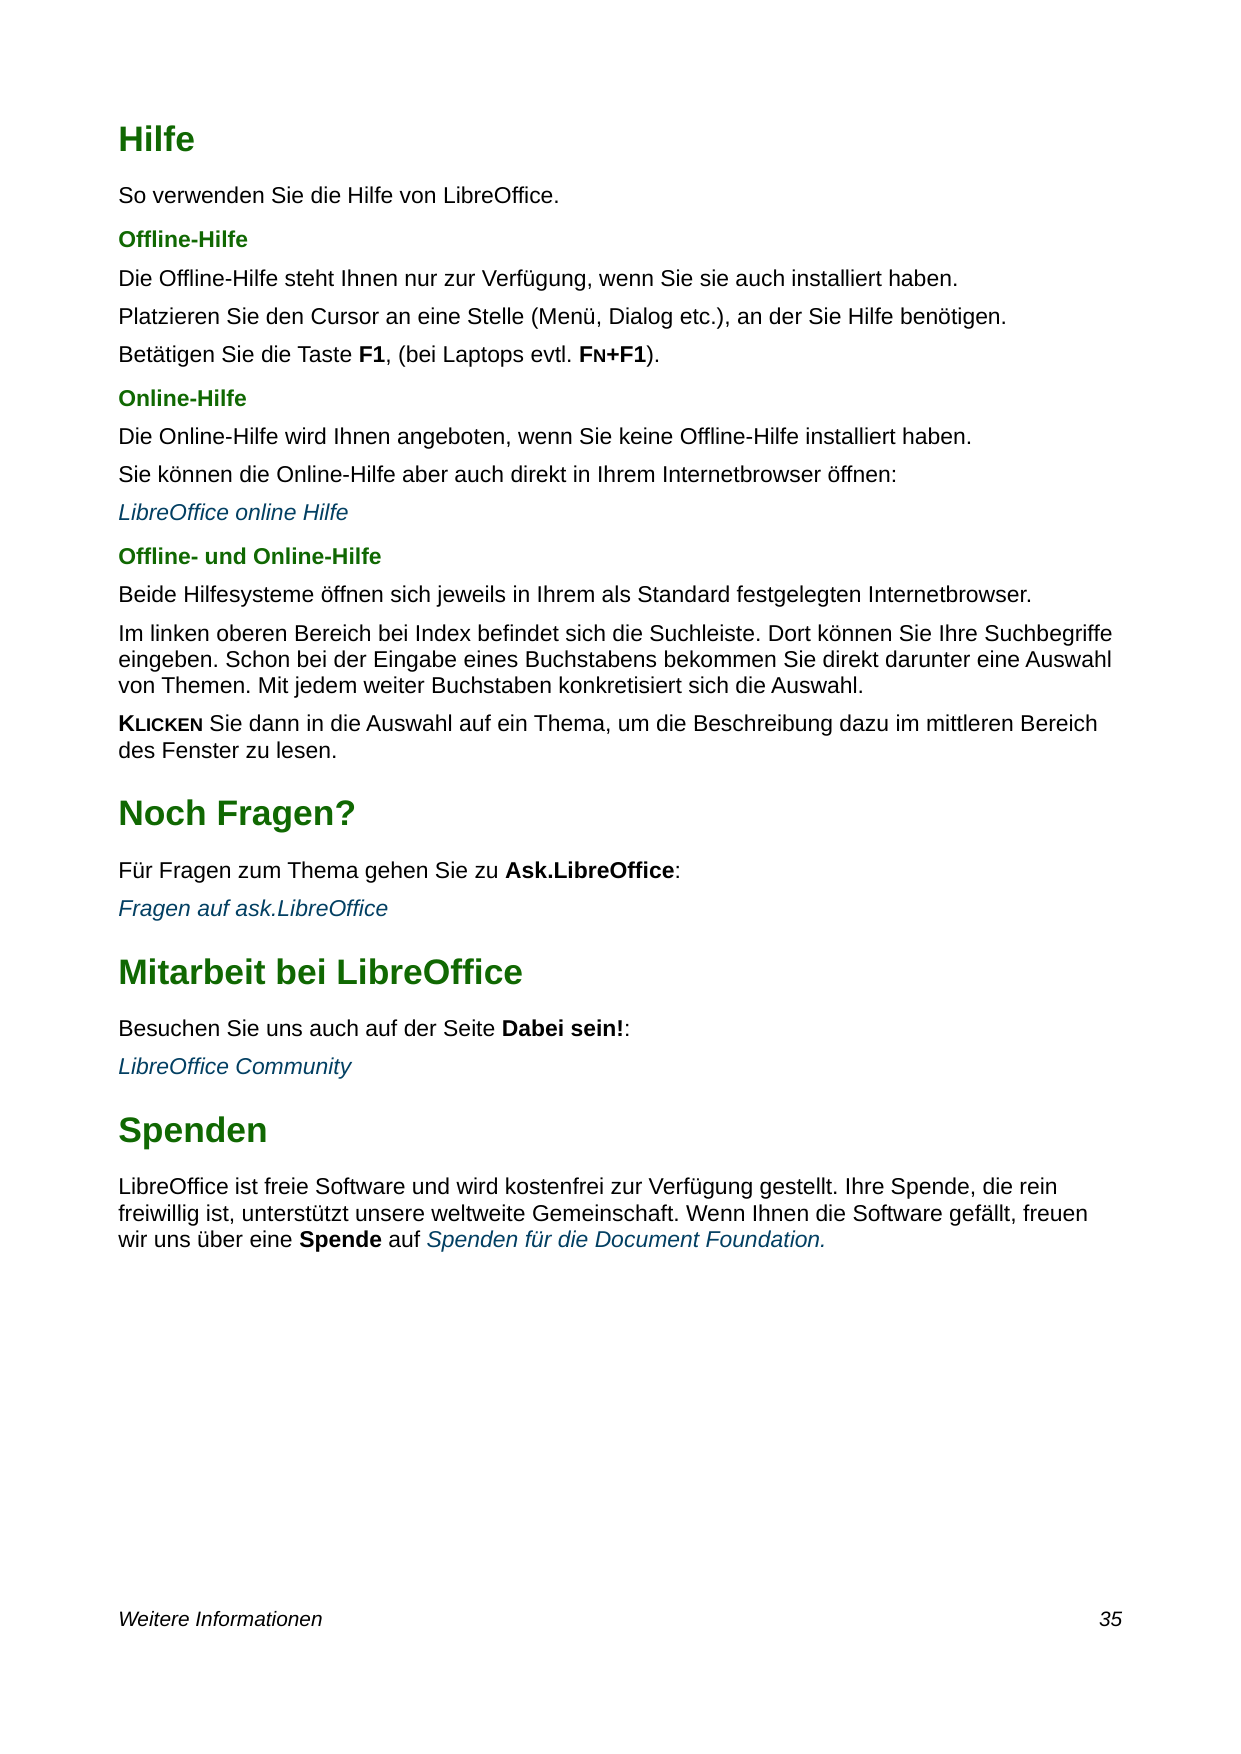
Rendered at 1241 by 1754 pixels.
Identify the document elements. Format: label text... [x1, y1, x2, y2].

text Die Online-Hilfe wird Ihnen angeboten, wenn Sie keine Offline-Hilfe installiert haben. [118, 423, 1122, 449]
subtitle Online-Hilfe [118, 385, 1122, 411]
text Beide Hilfesysteme öffnen sich jeweils in Ihrem als Standard festgelegten Internetbrowser. [118, 581, 1122, 608]
text So verwenden Sie die Hilfe von LibreOffice. [118, 182, 1122, 209]
text Im linken oberen Bereich bei Index befindet sich die Suchleiste. Dort können Sie Ihre Suchbegriffe eingeben. Schon bei der Eingabe eines Buchstabens bekommen Sie direkt darunter eine Auswahl von Themen. Mit jedem weiter Buchstaben konkretisiert sich die Auswahl. [118, 619, 1122, 699]
text Besuchen Sie uns auch auf der Seite Dabei sein!: [118, 1015, 1122, 1041]
text LibreOffice Community [118, 1053, 1122, 1079]
text LibreOffice ist freie Software und wird kostenfrei zur Verfügung gestellt. Ihre Spende, die rein freiwillig ist, unterstützt unsere weltweite Gemeinschaft. Wenn Ihnen die Software gefällt, freuen wir uns über eine Spende auf Spenden für die Document Foundation. [118, 1173, 1122, 1252]
text Betätigen Sie die Taste F1, (bei Laptops evtl. Fn+F1). [118, 341, 1122, 367]
text Platzieren Sie den Cursor an eine Stelle (Menü, Dialog etc.), an der Sie Hilfe benötigen. [118, 303, 1122, 329]
text Sie können die Online-Hilfe aber auch direkt in Ihrem Internetbrowser öffnen: [118, 461, 1122, 487]
subtitle Offline- und Online-Hilfe [118, 543, 1122, 570]
text Die Offline-Hilfe steht Ihnen nur zur Verfügung, wenn Sie sie auch installiert haben. [118, 264, 1122, 291]
subtitle Noch Fragen? [118, 793, 1122, 833]
text Klicken Sie dann in die Auswahl auf ein Thema, um die Beschreibung dazu im mittleren Bereich des Fenster zu lesen. [118, 710, 1122, 763]
text Fragen auf ask.LibreOffice [118, 895, 1122, 921]
subtitle Hilfe [118, 118, 1122, 159]
subtitle Offline-Hilfe [118, 226, 1122, 253]
subtitle Spenden [118, 1109, 1122, 1150]
subtitle Mitarbeit bei LibreOffice [118, 951, 1122, 992]
text LibreOffice online Hilfe [118, 499, 1122, 526]
text Für Fragen zum Thema gehen Sie zu Ask.LibreOffice: [118, 857, 1122, 883]
